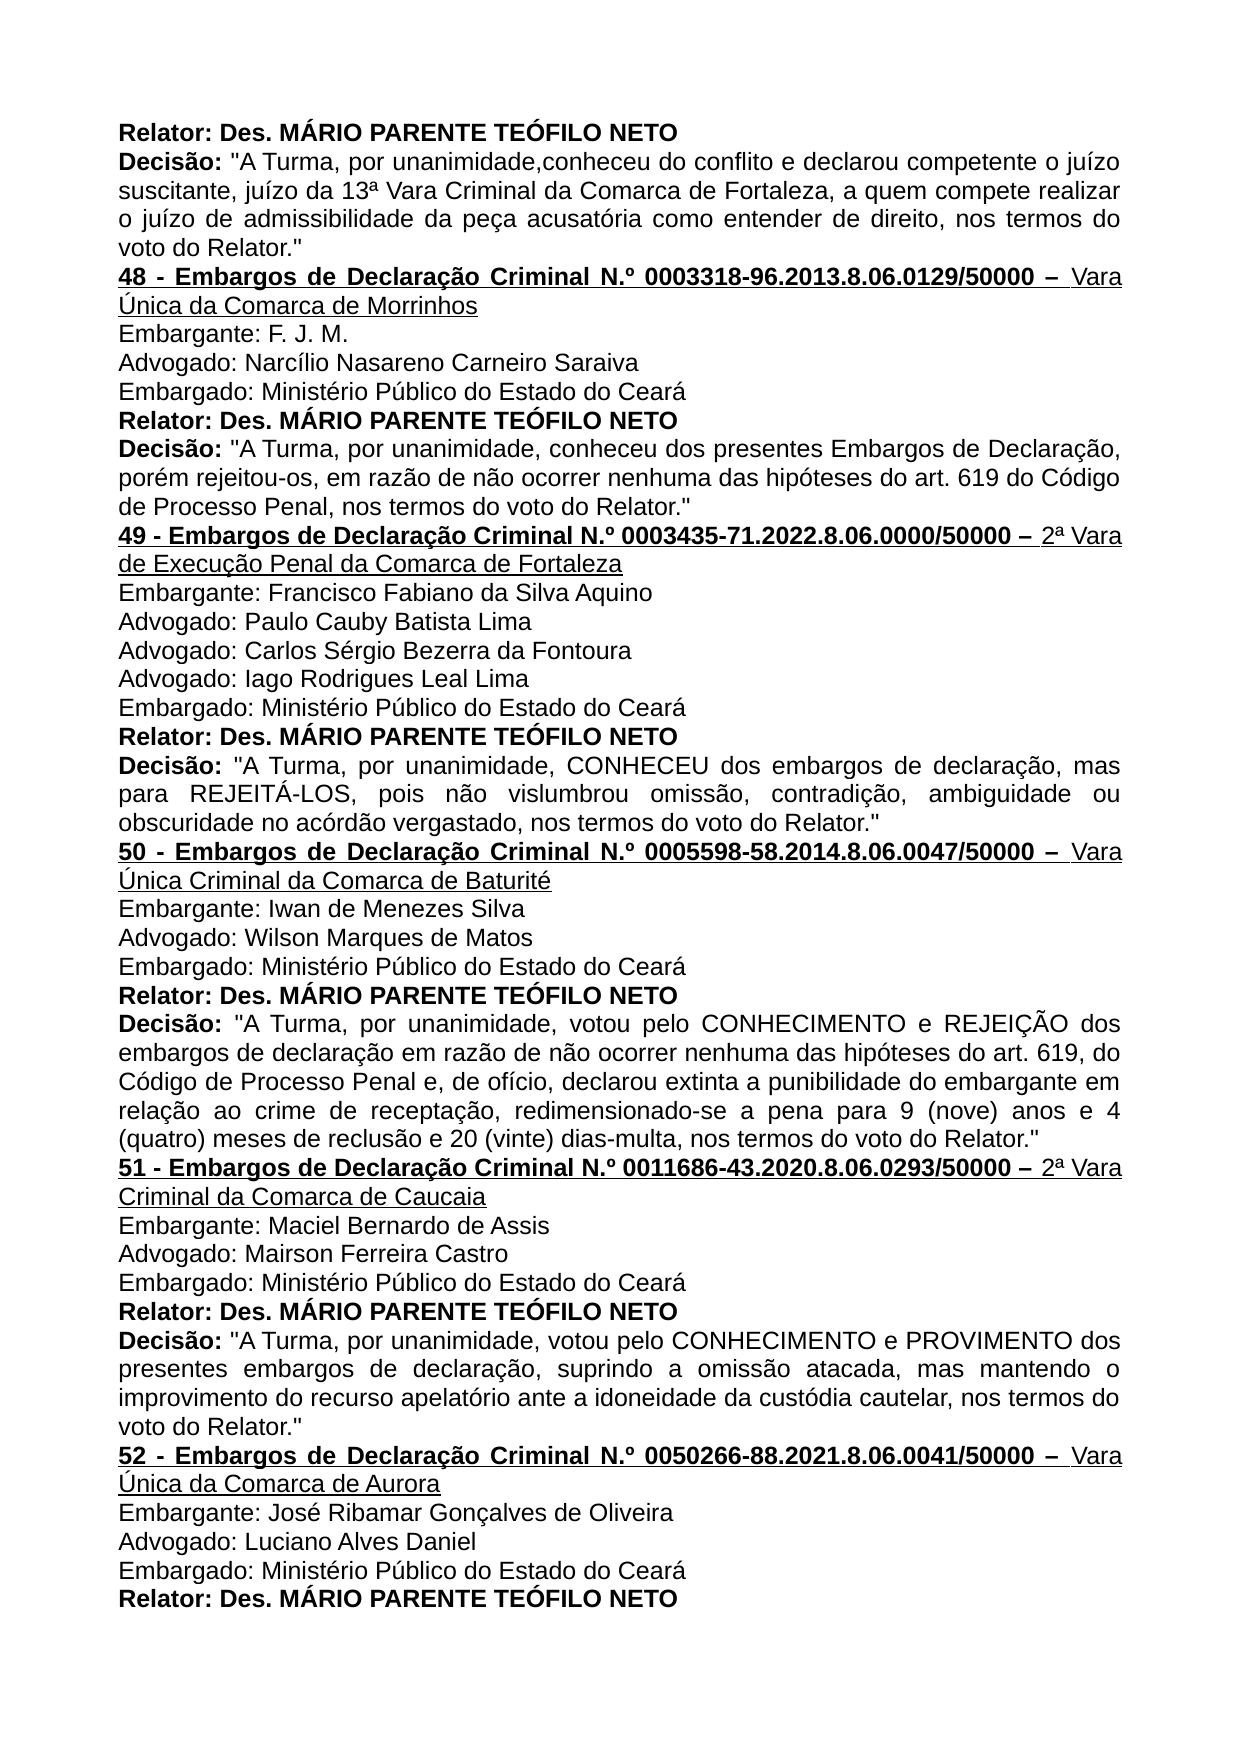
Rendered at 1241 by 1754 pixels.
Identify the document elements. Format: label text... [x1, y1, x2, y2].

text Advogado: Iago Rodrigues Leal Lima [118, 664, 1122, 693]
text Decisão: "A Turma, por unanimidade, votou pelo CONHECIMENTO e REJEIÇÃO dos embargos de declaração em razão de não ocorrer nenhuma das hipóteses do art. 619, do Código de Processo Penal e, de ofício, declarou extinta a punibilidade do embargante em relação ao crime de receptação, redimensionado-se a pena para 9 (nove) anos e 4 (quatro) meses de reclusão e 20 (vinte) dias-multa, nos termos do voto do Relator." [118, 1009, 1122, 1153]
text 51 - Embargos de Declaração Criminal N.º 0011686-43.2020.8.06.0293/50000 – 2ª Vara [118, 1153, 1122, 1178]
text Advogado: Carlos Sérgio Bezerra da Fontoura [118, 636, 1122, 664]
text Embargado: Ministério Público do Estado do Ceará [118, 693, 1122, 722]
text Embargante: Iwan de Menezes Silva [118, 894, 1122, 923]
text Decisão: "A Turma, por unanimidade, CONHECEU dos embargos de declaração, mas para REJEITÁ-LOS, pois não vislumbrou omissão, contradição, ambiguidade ou obscuridade no acórdão vergastado, nos termos do voto do Relator." [118, 751, 1122, 837]
text 50 - Embargos de Declaração Criminal N.º 0005598-58.2014.8.06.0047/50000 – Vara Única Criminal da Comarca de Baturité [118, 837, 1122, 894]
text Criminal da Comarca de Caucaia [118, 1179, 1122, 1211]
text Advogado: Wilson Marques de Matos [118, 923, 1122, 952]
text Relator: Des. MÁRIO PARENTE TEÓFILO NETO [118, 1297, 1122, 1326]
text Embargante: F. J. M. [118, 319, 1122, 348]
text Advogado: Narcílio Nasareno Carneiro Saraiva [118, 348, 1122, 377]
text Decisão: "A Turma, por unanimidade,conheceu do conflito e declarou competente o juízo suscitante, juízo da 13ª Vara Criminal da Comarca de Fortaleza, a quem compete realizar o juízo de admissibilidade da peça acusatória como entender de direito, nos termos do voto do Relator." [118, 147, 1122, 262]
text Advogado: Mairson Ferreira Castro [118, 1239, 1122, 1268]
text Embargante: José Ribamar Gonçalves de Oliveira [118, 1498, 1122, 1527]
text Embargante: Maciel Bernardo de Assis [118, 1211, 1122, 1239]
text Relator: Des. MÁRIO PARENTE TEÓFILO NETO [118, 406, 1122, 434]
text Decisão: "A Turma, por unanimidade, votou pelo CONHECIMENTO e PROVIMENTO dos presentes embargos de declaração, suprindo a omissão atacada, mas mantendo o improvimento do recurso apelatório ante a idoneidade da custódia cautelar, nos termos do voto do Relator." [118, 1326, 1122, 1441]
text Relator: Des. MÁRIO PARENTE TEÓFILO NETO [118, 1584, 1122, 1613]
text Embargado: Ministério Público do Estado do Ceará [118, 1556, 1122, 1584]
text 49 - Embargos de Declaração Criminal N.º 0003435-71.2022.8.06.0000/50000 – 2ª Vara de Execução Penal da Comarca de Fortaleza [118, 521, 1122, 578]
text Advogado: Paulo Cauby Batista Lima [118, 607, 1122, 636]
text Relator: Des. MÁRIO PARENTE TEÓFILO NETO [118, 722, 1122, 751]
text Decisão: "A Turma, por unanimidade, conheceu dos presentes Embargos de Declaração, porém rejeitou-os, em razão de não ocorrer nenhuma das hipóteses do art. 619 do Código de Processo Penal, nos termos do voto do Relator." [118, 434, 1122, 521]
text Embargado: Ministério Público do Estado do Ceará [118, 377, 1122, 406]
text Relator: Des. MÁRIO PARENTE TEÓFILO NETO [118, 981, 1122, 1009]
text Relator: Des. MÁRIO PARENTE TEÓFILO NETO [118, 118, 1122, 147]
text Embargante: Francisco Fabiano da Silva Aquino [118, 578, 1122, 607]
text Advogado: Luciano Alves Daniel [118, 1527, 1122, 1556]
text 52 - Embargos de Declaração Criminal N.º 0050266-88.2021.8.06.0041/50000 – Vara Única da Comarca de Aurora [118, 1441, 1122, 1498]
text Embargado: Ministério Público do Estado do Ceará [118, 952, 1122, 981]
text 48 - Embargos de Declaração Criminal N.º 0003318-96.2013.8.06.0129/50000 – Vara Única da Comarca de Morrinhos [118, 262, 1122, 319]
text Embargado: Ministério Público do Estado do Ceará [118, 1268, 1122, 1297]
